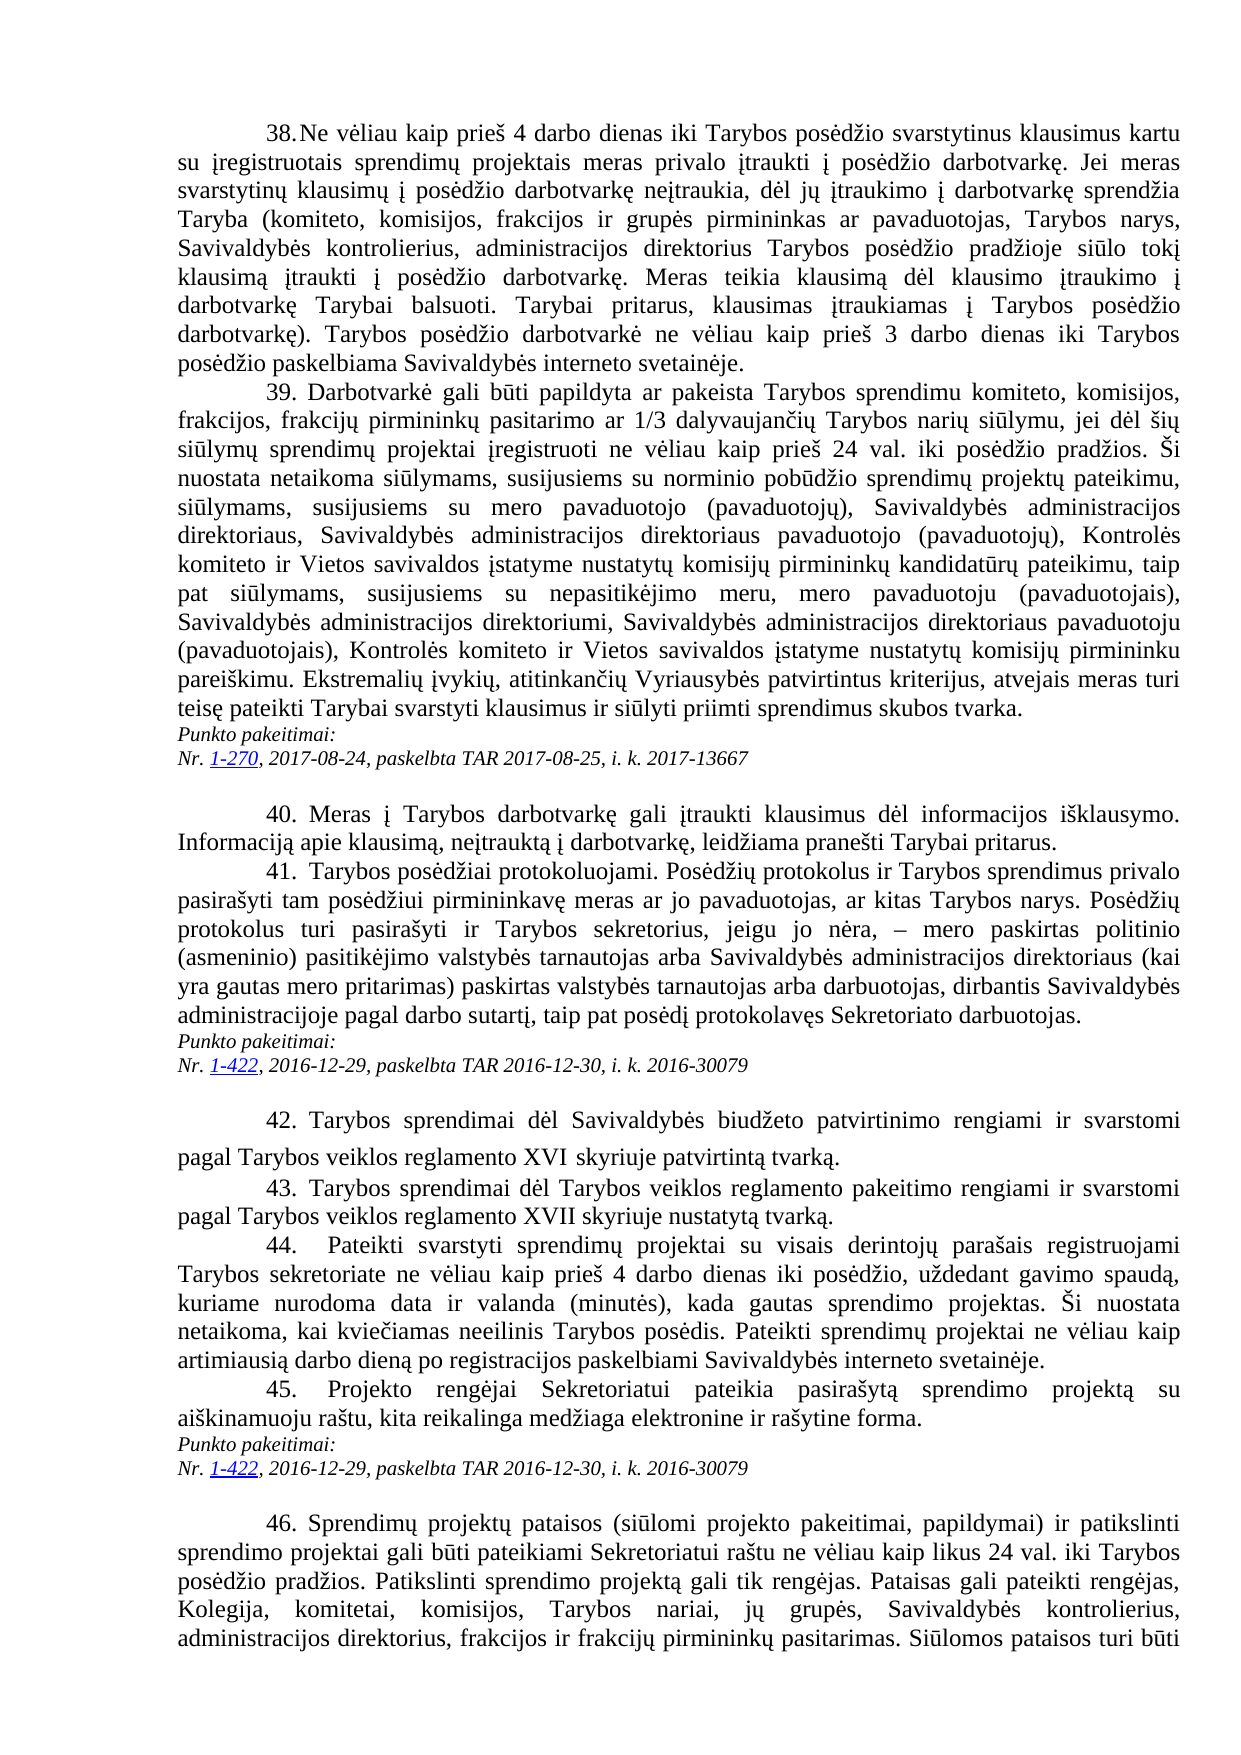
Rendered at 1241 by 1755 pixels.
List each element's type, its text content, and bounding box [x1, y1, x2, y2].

text 42. Tarybos sprendimai dėl Savivaldybės biudžeto patvirtinimo rengiami ir svarstomi pagal Tarybos veiklos reglamento XVI skyriuje patvirtintą tvarką. [177, 1106, 1181, 1173]
text Punkto pakeitimai: [177, 722, 1181, 746]
text Punkto pakeitimai: [177, 1029, 1181, 1053]
text 43. Tarybos sprendimai dėl Tarybos veiklos reglamento pakeitimo rengiami ir svarstomi pagal Tarybos veiklos reglamento XVII skyriuje nustatytą tvarką. [177, 1173, 1181, 1230]
text Punkto pakeitimai: [177, 1431, 1181, 1456]
text Nr. 1-422, 2016-12-29, paskelbta TAR 2016-12-30, i. k. 2016-30079 [177, 1456, 1181, 1479]
text Nr. 1-422, 2016-12-29, paskelbta TAR 2016-12-30, i. k. 2016-30079 [177, 1053, 1181, 1077]
text 40. Meras į Tarybos darbotvarkę gali įtraukti klausimus dėl informacijos išklausymo. Informaciją apie klausimą, neįtrauktą į darbotvarkę, leidžiama pranešti Tarybai pritarus. [177, 799, 1181, 856]
text 46. Sprendimų projektų pataisos (siūlomi projekto pakeitimai, papildymai) ir patikslinti sprendimo projektai gali būti pateikiami Sekretoriatui raštu ne vėliau kaip likus 24 val. iki Tarybos posėdžio pradžios. Patikslinti sprendimo projektą gali tik rengėjas. Pataisas gali pateikti rengėjas, Kolegija, komitetai, komisijos, Tarybos nariai, jų grupės, Savivaldybės kontrolierius, administracijos direktorius, frakcijos ir frakcijų pirmininkų pasitarimas. Siūlomos pataisos turi būti [177, 1508, 1181, 1652]
text 41. Tarybos posėdžiai protokoluojami. Posėdžių protokolus ir Tarybos sprendimus privalo pasirašyti tam posėdžiui pirmininkavę meras ar jo pavaduotojas, ar kitas Tarybos narys. Posėdžių protokolus turi pasirašyti ir Tarybos sekretorius, jeigu jo nėra, – mero paskirtas politinio (asmeninio) pasitikėjimo valstybės tarnautojas arba Savivaldybės administracijos direktoriaus (kai yra gautas mero pritarimas) paskirtas valstybės tarnautojas arba darbuotojas, dirbantis Savivaldybės administracijoje pagal darbo sutartį, taip pat posėdį protokolavęs Sekretoriato darbuotojas. [177, 856, 1181, 1029]
text 39. Darbotvarkė gali būti papildyta ar pakeista Tarybos sprendimu komiteto, komisijos, frakcijos, frakcijų pirmininkų pasitarimo ar 1/3 dalyvaujančių Tarybos narių siūlymu, jei dėl šių siūlymų sprendimų projektai įregistruoti ne vėliau kaip prieš 24 val. iki posėdžio pradžios. Ši nuostata netaikoma siūlymams, susijusiems su norminio pobūdžio sprendimų projektų pateikimu, siūlymams, susijusiems su mero pavaduotojo (pavaduotojų), Savivaldybės administracijos direktoriaus, Savivaldybės administracijos direktoriaus pavaduotojo (pavaduotojų), Kontrolės komiteto ir Vietos savivaldos įstatyme nustatytų komisijų pirmininkų kandidatūrų pateikimu, taip pat siūlymams, susijusiems su nepasitikėjimo meru, mero pavaduotoju (pavaduotojais), Savivaldybės administracijos direktoriumi, Savivaldybės administracijos direktoriaus pavaduotoju (pavaduotojais), Kontrolės komiteto ir Vietos savivaldos įstatyme nustatytų komisijų pirmininku pareiškimu. Ekstremalių įvykių, atitinkančių Vyriausybės patvirtintus kriterijus, atvejais meras turi teisę pateikti Tarybai svarstyti klausimus ir siūlyti priimti sprendimus skubos tvarka. [177, 377, 1181, 722]
text 38. Ne vėliau kaip prieš 4 darbo dienas iki Tarybos posėdžio svarstytinus klausimus kartu su įregistruotais sprendimų projektais meras privalo įtraukti į posėdžio darbotvarkę. Jei meras svarstytinų klausimų į posėdžio darbotvarkę neįtraukia, dėl jų įtraukimo į darbotvarkę sprendžia Taryba (komiteto, komisijos, frakcijos ir grupės pirmininkas ar pavaduotojas, Tarybos narys, Savivaldybės kontrolierius, administracijos direktorius Tarybos posėdžio pradžioje siūlo tokį klausimą įtraukti į posėdžio darbotvarkę. Meras teikia klausimą dėl klausimo įtraukimo į darbotvarkę Tarybai balsuoti. Tarybai pritarus, klausimas įtraukiamas į Tarybos posėdžio darbotvarkę). Tarybos posėdžio darbotvarkė ne vėliau kaip prieš 3 darbo dienas iki Tarybos posėdžio paskelbiama Savivaldybės interneto svetainėje. [177, 118, 1181, 377]
text 45. Projekto rengėjai Sekretoriatui pateikia pasirašytą sprendimo projektą su aiškinamuoju raštu, kita reikalinga medžiaga elektronine ir rašytine forma. [177, 1374, 1181, 1431]
text 44. Pateikti svarstyti sprendimų projektai su visais derintojų parašais registruojami Tarybos sekretoriate ne vėliau kaip prieš 4 darbo dienas iki posėdžio, uždedant gavimo spaudą, kuriame nurodoma data ir valanda (minutės), kada gautas sprendimo projektas. Ši nuostata netaikoma, kai kviečiamas neeilinis Tarybos posėdis. Pateikti sprendimų projektai ne vėliau kaip artimiausią darbo dieną po registracijos paskelbiami Savivaldybės interneto svetainėje. [177, 1230, 1181, 1374]
text Nr. 1-270, 2017-08-24, paskelbta TAR 2017-08-25, i. k. 2017-13667 [177, 746, 1181, 770]
